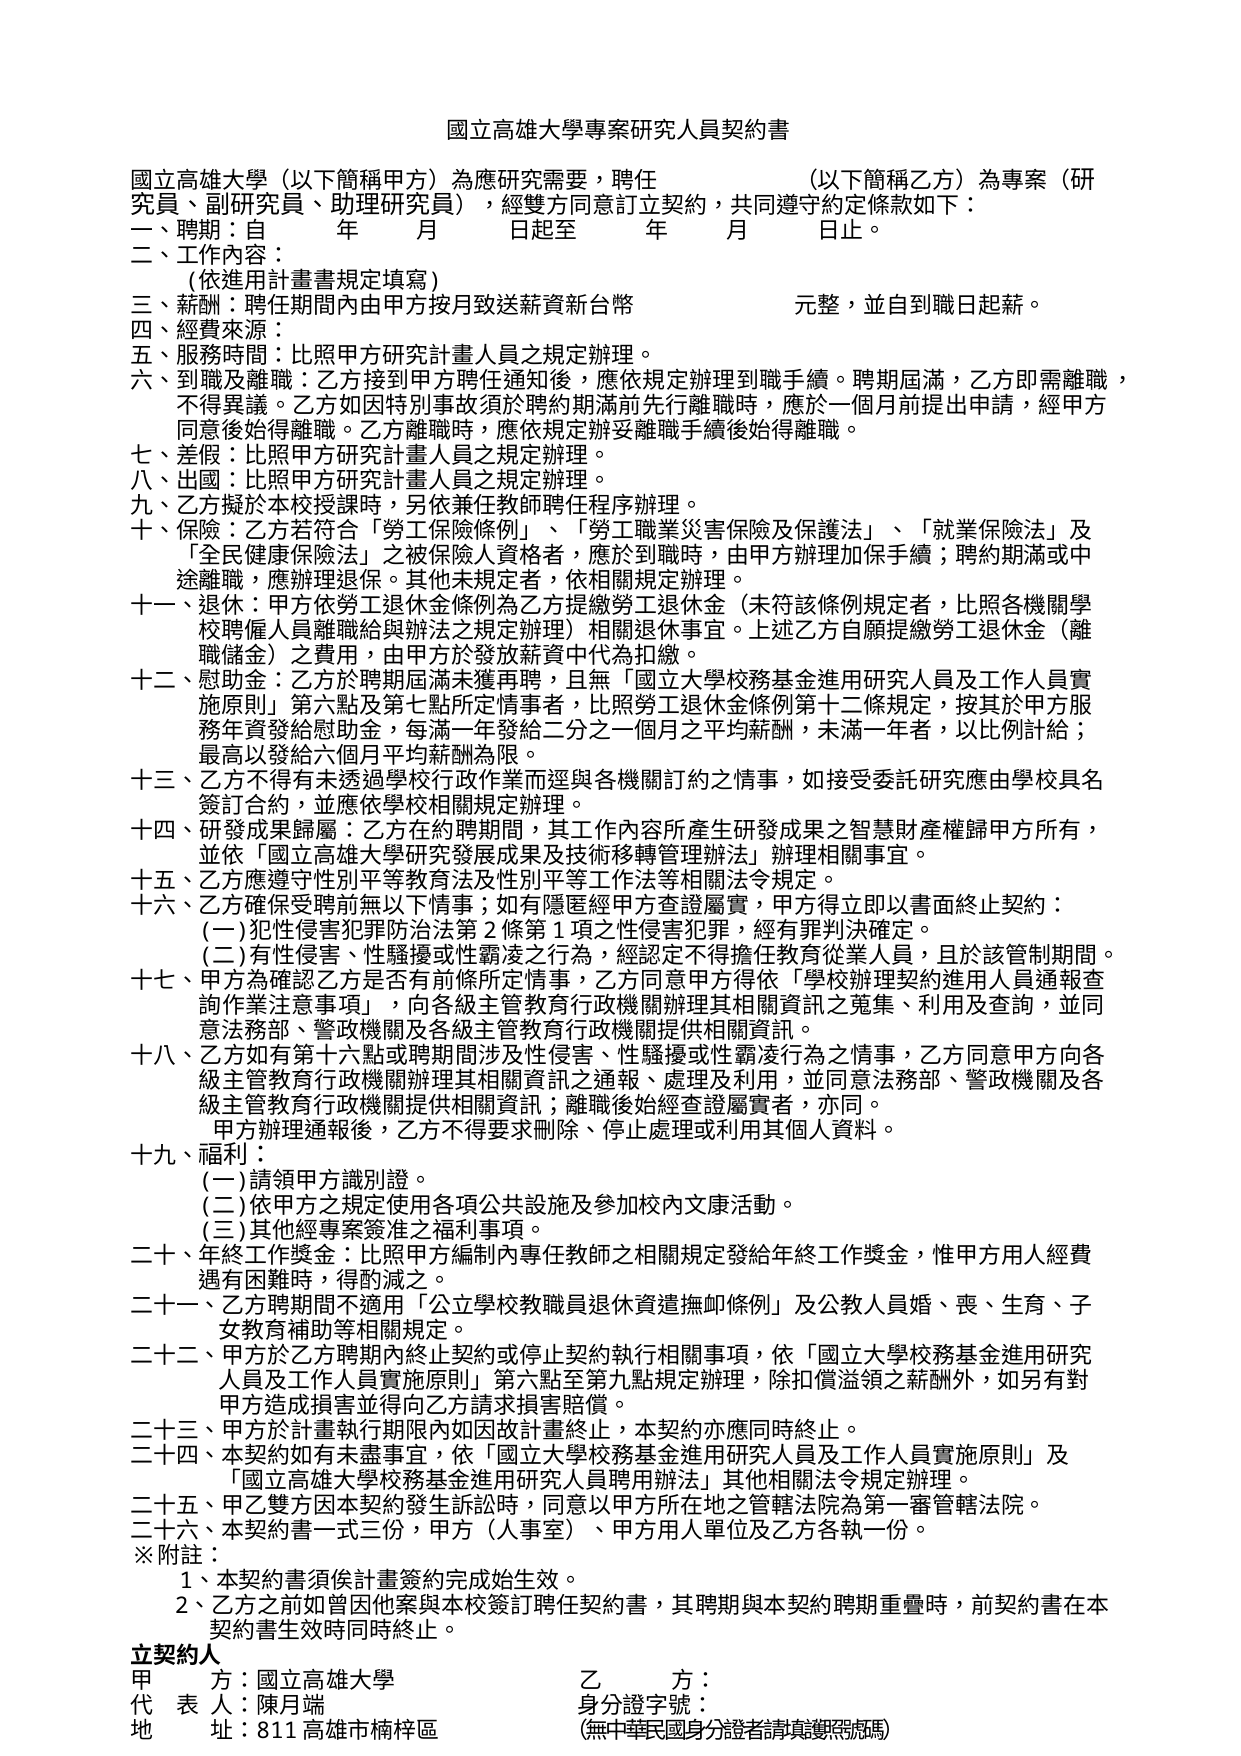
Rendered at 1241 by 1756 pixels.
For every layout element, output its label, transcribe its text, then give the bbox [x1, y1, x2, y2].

text 國立高雄大學專案研究人員契約書 [130, 118, 1107, 143]
text 十三、乙方不得有未透過學校行政作業而逕與各機關訂約之情事，如接受委託研究應由學校具名簽訂合約，並應依學校相關規定辦理。 [130, 768, 1107, 818]
text 1、本契約書須俟計畫簽約完成始生效。 [179, 1568, 1111, 1593]
text 八、出國：比照甲方研究計畫人員之規定辦理。 [130, 468, 1111, 493]
text 甲方辦理通報後，乙方不得要求刪除、停止處理或利用其個人資料。 [130, 1118, 1107, 1143]
text 地 址：811高雄市楠梓區 （無中華民國身分證者請填護照號碼） [130, 1718, 1111, 1743]
text 三、薪酬：聘任期間內由甲方按月致送薪資新台幣 元整，並自到職日起薪。 [130, 293, 1111, 318]
text 四、經費來源： [130, 318, 1111, 343]
text 甲 方：國立高雄大學 乙 方： [130, 1668, 1111, 1693]
text 一、聘期：自 年 月 日起至 年 月 日止。 [130, 218, 1111, 243]
text (一)請領甲方識別證。 [130, 1168, 1111, 1193]
text 二十一、乙方聘期間不適用「公立學校教職員退休資遣撫卹條例」及公教人員婚、喪、生育、子女教育補助等相關規定。 [130, 1293, 1111, 1343]
text 十五、乙方應遵守性別平等教育法及性別平等工作法等相關法令規定。 [130, 868, 1107, 893]
text 二十三、甲方於計畫執行期限內如因故計畫終止，本契約亦應同時終止。 [130, 1418, 1111, 1443]
text 國立高雄大學（以下簡稱甲方）為應研究需要，聘任 （以下簡稱乙方）為專案（研究員、副研究員、助理研究員），經雙方同意訂立契約，共同遵守約定條款如下： [130, 168, 1107, 218]
text 七、差假：比照甲方研究計畫人員之規定辦理。 [130, 443, 1111, 468]
text 六、到職及離職：乙方接到甲方聘任通知後，應依規定辦理到職手續。聘期屆滿，乙方即需離職，不得異議。乙方如因特別事故須於聘約期滿前先行離職時，應於一個月前提出申請，經甲方同意後始得離職。乙方離職時，應依規定辦妥離職手續後始得離職。 [130, 368, 1111, 443]
text 二、工作內容： [130, 243, 1111, 268]
text 十九、福利： [130, 1143, 1111, 1168]
text (依進用計畫書規定填寫) [130, 268, 1111, 293]
text 九、乙方擬於本校授課時，另依兼任教師聘任程序辦理。 [130, 493, 1111, 518]
text 十四、研發成果歸屬：乙方在約聘期間，其工作內容所產生研發成果之智慧財產權歸甲方所有，並依「國立高雄大學研究發展成果及技術移轉管理辦法」辦理相關事宜。 [130, 818, 1107, 868]
text 二十二、甲方於乙方聘期內終止契約或停止契約執行相關事項，依「國立大學校務基金進用研究人員及工作人員實施原則」第六點至第九點規定辦理，除扣償溢領之薪酬外，如另有對甲方造成損害並得向乙方請求損害賠償。 [130, 1343, 1111, 1418]
text 二十、年終工作獎金：比照甲方編制內專任教師之相關規定發給年終工作獎金，惟甲方用人經費遇有困難時，得酌減之。 [130, 1243, 1111, 1293]
text 二十四、本契約如有未盡事宜，依「國立大學校務基金進用研究人員及工作人員實施原則」及「國立高雄大學校務基金進用研究人員聘用辦法」其他相關法令規定辦理。 [130, 1443, 1111, 1493]
text 十、保險：乙方若符合「勞工保險條例」、「勞工職業災害保險及保護法」、「就業保險法」及「全民健康保險法」之被保險人資格者，應於到職時，由甲方辦理加保手續；聘約期滿或中途離職，應辦理退保。其他未規定者，依相關規定辦理。 [130, 518, 1111, 593]
text (二)依甲方之規定使用各項公共設施及參加校內文康活動。 [130, 1193, 1111, 1218]
text 代 表 人：陳月端 身分證字號： [130, 1693, 1111, 1718]
text 二十六、本契約書一式三份，甲方（人事室）、甲方用人單位及乙方各執一份。 [130, 1518, 1111, 1543]
text 十七、甲方為確認乙方是否有前條所定情事，乙方同意甲方得依「學校辦理契約進用人員通報查詢作業注意事項」，向各級主管教育行政機關辦理其相關資訊之蒐集、利用及查詢，並同意法務部、警政機關及各級主管教育行政機關提供相關資訊。 [130, 968, 1107, 1043]
text 十一、退休：甲方依勞工退休金條例為乙方提繳勞工退休金（未符該條例規定者，比照各機關學校聘僱人員離職給與辦法之規定辦理）相關退休事宜。上述乙方自願提繳勞工退休金（離職儲金）之費用，由甲方於發放薪資中代為扣繳。 [130, 593, 1111, 668]
text 2、乙方之前如曾因他案與本校簽訂聘任契約書，其聘期與本契約聘期重疊時，前契約書在本契約書生效時同時終止。 [174, 1593, 1111, 1643]
text 十八、乙方如有第十六點或聘期間涉及性侵害、性騷擾或性霸凌行為之情事，乙方同意甲方向各級主管教育行政機關辦理其相關資訊之通報、處理及利用，並同意法務部、警政機關及各級主管教育行政機關提供相關資訊；離職後始經查證屬實者，亦同。 [130, 1043, 1107, 1118]
text (三)其他經專案簽准之福利事項。 [130, 1218, 1111, 1243]
text 十六、乙方確保受聘前無以下情事；如有隱匿經甲方查證屬實，甲方得立即以書面終止契約： [130, 893, 1107, 918]
text 立契約人 [130, 1643, 1111, 1668]
text ※附註： [130, 1543, 1111, 1568]
text 十二、慰助金：乙方於聘期屆滿未獲再聘，且無「國立大學校務基金進用研究人員及工作人員實施原則」第六點及第七點所定情事者，比照勞工退休金條例第十二條規定，按其於甲方服務年資發給慰助金，每滿一年發給二分之一個月之平均薪酬，未滿一年者，以比例計給；最高以發給六個月平均薪酬為限。 [130, 668, 1111, 768]
text 二十五、甲乙雙方因本契約發生訴訟時，同意以甲方所在地之管轄法院為第一審管轄法院。 [130, 1493, 1111, 1518]
text (一)犯性侵害犯罪防治法第2條第1項之性侵害犯罪，經有罪判決確定。 [130, 918, 1111, 943]
text (二)有性侵害、性騷擾或性霸凌之行為，經認定不得擔任教育從業人員，且於該管制期間。 [199, 943, 1111, 968]
text 五、服務時間：比照甲方研究計畫人員之規定辦理。 [130, 343, 1107, 368]
